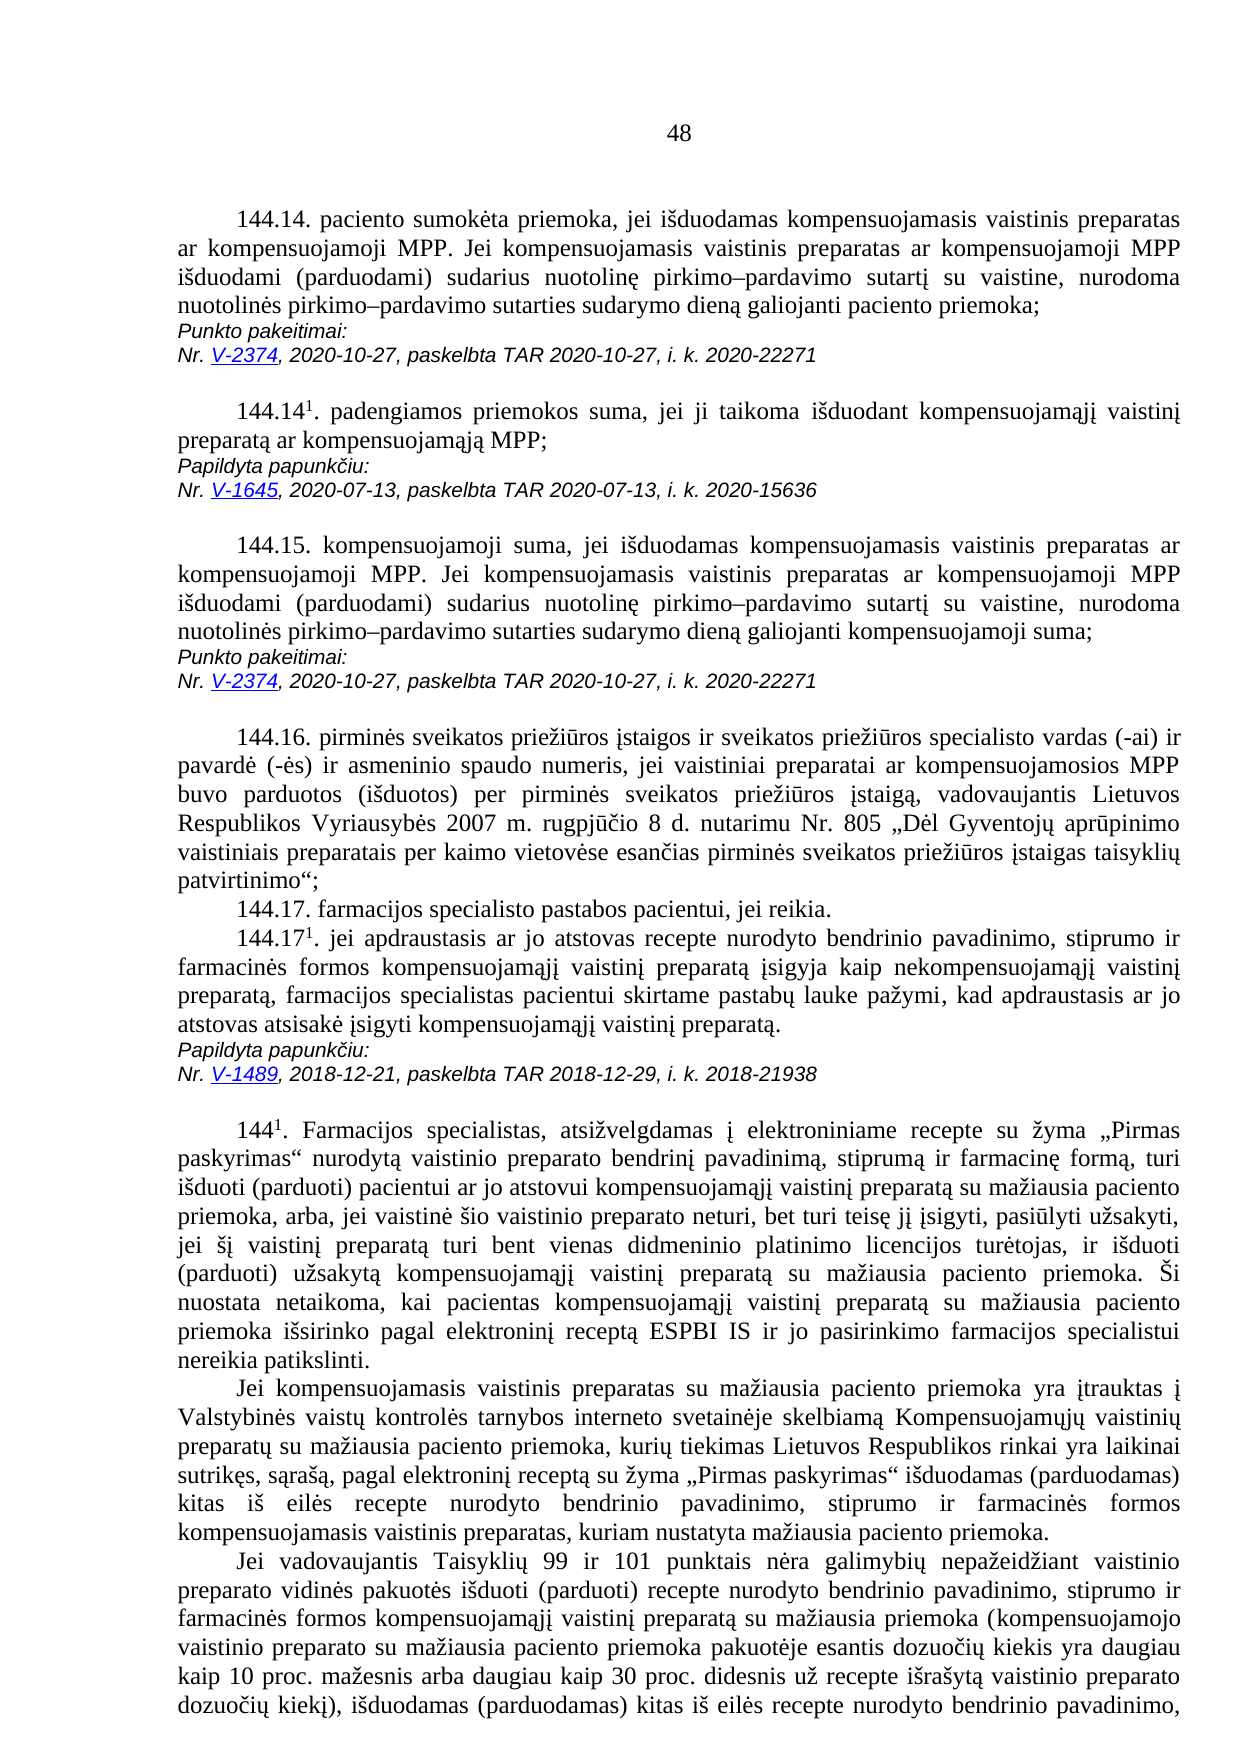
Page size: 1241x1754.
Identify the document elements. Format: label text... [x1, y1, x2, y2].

text 1441. Farmacijos specialistas, atsižvelgdamas į elektroniniame recepte su žyma „Pirmas paskyrimas“ nurodytą vaistinio preparato bendrinį pavadinimą, stiprumą ir farmacinę formą, turi išduoti (parduoti) pacientui ar jo atstovui kompensuojamąjį vaistinį preparatą su mažiausia paciento priemoka, arba, jei vaistinė šio vaistinio preparato neturi, bet turi teisę jį įsigyti, pasiūlyti užsakyti, jei šį vaistinį preparatą turi bent vienas didmeninio platinimo licencijos turėtojas, ir išduoti (parduoti) užsakytą kompensuojamąjį vaistinį preparatą su mažiausia paciento priemoka. Ši nuostata netaikoma, kai pacientas kompensuojamąjį vaistinį preparatą su mažiausia paciento priemoka išsirinko pagal elektroninį receptą ESPBI IS ir jo pasirinkimo farmacijos specialistui nereikia patikslinti. [177, 1115, 1181, 1373]
text Nr. V-2374, 2020-10-27, paskelbta TAR 2020-10-27, i. k. 2020-22271 [177, 343, 1181, 367]
text Nr. V-1489, 2018-12-21, paskelbta TAR 2018-12-29, i. k. 2018-21938 [177, 1062, 1181, 1086]
text Punkto pakeitimai: [177, 319, 1181, 343]
text Papildyta papunkčiu: [177, 1038, 1181, 1062]
text Nr. V-1645, 2020-07-13, paskelbta TAR 2020-07-13, i. k. 2020-15636 [177, 477, 1181, 501]
text Jei vadovaujantis Taisyklių 99 ir 101 punktais nėra galimybių nepažeidžiant vaistinio preparato vidinės pakuotės išduoti (parduoti) recepte nurodyto bendrinio pavadinimo, stiprumo ir farmacinės formos kompensuojamąjį vaistinį preparatą su mažiausia priemoka (kompensuojamojo vaistinio preparato su mažiausia paciento priemoka pakuotėje esantis dozuočių kiekis yra daugiau kaip 10 proc. mažesnis arba daugiau kaip 30 proc. didesnis už recepte išrašytą vaistinio preparato dozuočių kiekį), išduodamas (parduodamas) kitas iš eilės recepte nurodyto bendrinio pavadinimo, [177, 1546, 1181, 1718]
text 144.15. kompensuojamoji suma, jei išduodamas kompensuojamasis vaistinis preparatas ar kompensuojamoji MPP. Jei kompensuojamasis vaistinis preparatas ar kompensuojamoji MPP išduodami (parduodami) sudarius nuotolinę pirkimo–pardavimo sutartį su vaistine, nurodoma nuotolinės pirkimo–pardavimo sutarties sudarymo dieną galiojanti kompensuojamoji suma; [177, 530, 1181, 645]
text 144.141. padengiamos priemokos suma, jei ji taikoma išduodant kompensuojamąjį vaistinį preparatą ar kompensuojamąją MPP; [177, 396, 1181, 453]
text Jei kompensuojamasis vaistinis preparatas su mažiausia paciento priemoka yra įtrauktas į Valstybinės vaistų kontrolės tarnybos interneto svetainėje skelbiamą Kompensuojamųjų vaistinių preparatų su mažiausia paciento priemoka, kurių tiekimas Lietuvos Respublikos rinkai yra laikinai sutrikęs, sąrašą, pagal elektroninį receptą su žyma „Pirmas paskyrimas“ išduodamas (parduodamas) kitas iš eilės recepte nurodyto bendrinio pavadinimo, stiprumo ir farmacinės formos kompensuojamasis vaistinis preparatas, kuriam nustatyta mažiausia paciento priemoka. [177, 1373, 1181, 1546]
text 144.16. pirminės sveikatos priežiūros įstaigos ir sveikatos priežiūros specialisto vardas (-ai) ir pavardė (-ės) ir asmeninio spaudo numeris, jei vaistiniai preparatai ar kompensuojamosios MPP buvo parduotos (išduotos) per pirminės sveikatos priežiūros įstaigą, vadovaujantis Lietuvos Respublikos Vyriausybės 2007 m. rugpjūčio 8 d. nutarimu Nr. 805 „Dėl Gyventojų aprūpinimo vaistiniais preparatais per kaimo vietovėse esančias pirminės sveikatos priežiūros įstaigas taisyklių patvirtinimo“; [177, 722, 1181, 894]
text 144.171. jei apdraustasis ar jo atstovas recepte nurodyto bendrinio pavadinimo, stiprumo ir farmacinės formos kompensuojamąjį vaistinį preparatą įsigyja kaip nekompensuojamąjį vaistinį preparatą, farmacijos specialistas pacientui skirtame pastabų lauke pažymi, kad apdraustasis ar jo atstovas atsisakė įsigyti kompensuojamąjį vaistinį preparatą. [177, 923, 1181, 1038]
text 144.17. farmacijos specialisto pastabos pacientui, jei reikia. [177, 894, 1181, 923]
text Papildyta papunkčiu: [177, 453, 1181, 477]
text Punkto pakeitimai: [177, 645, 1181, 669]
text Nr. V-2374, 2020-10-27, paskelbta TAR 2020-10-27, i. k. 2020-22271 [177, 669, 1181, 693]
text 144.14. paciento sumokėta priemoka, jei išduodamas kompensuojamasis vaistinis preparatas ar kompensuojamoji MPP. Jei kompensuojamasis vaistinis preparatas ar kompensuojamoji MPP išduodami (parduodami) sudarius nuotolinę pirkimo–pardavimo sutartį su vaistine, nurodoma nuotolinės pirkimo–pardavimo sutarties sudarymo dieną galiojanti paciento priemoka; [177, 204, 1181, 319]
